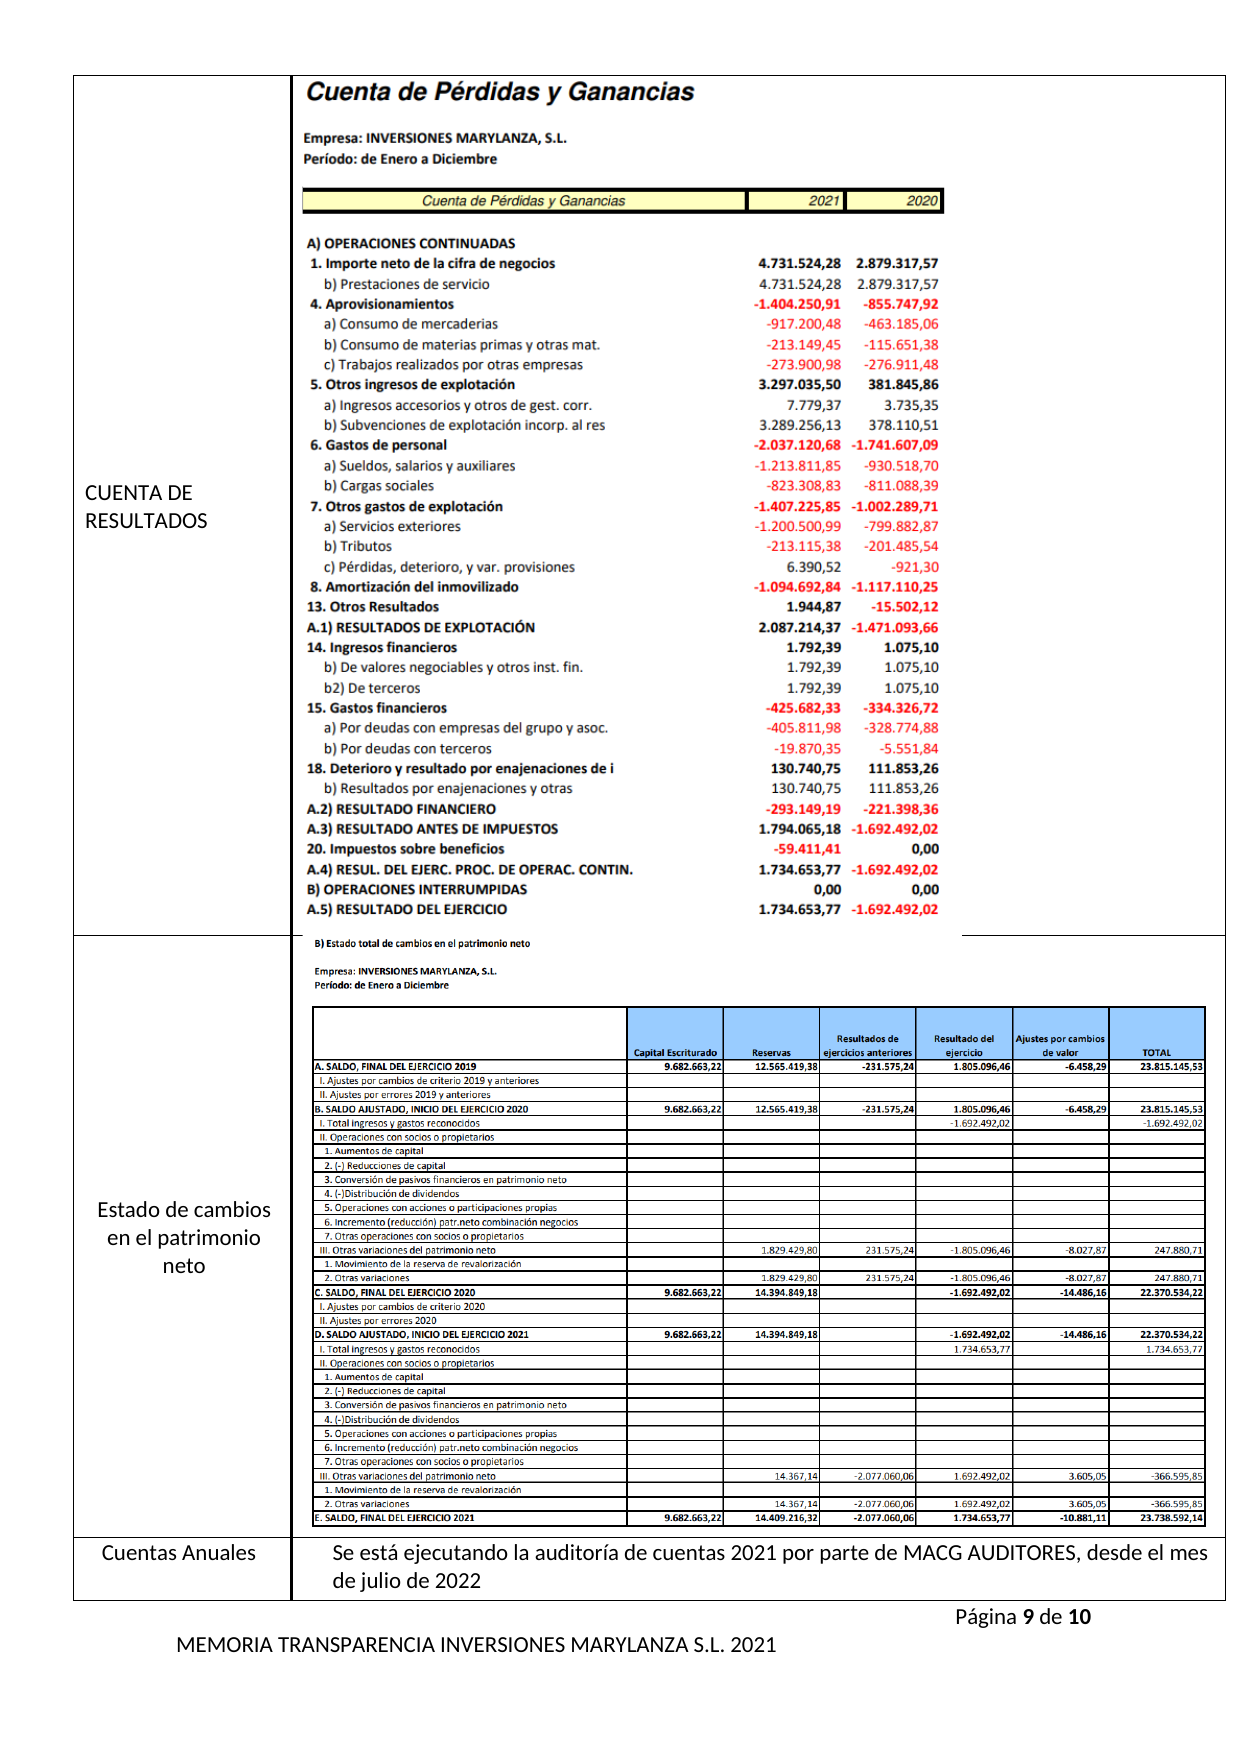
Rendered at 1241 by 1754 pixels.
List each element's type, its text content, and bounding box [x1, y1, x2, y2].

table_cell Cuentas Anuales [74, 1538, 290, 1600]
table_cell [293, 936, 302, 1537]
table_cell CUENTA DE RESULTADOS [74, 76, 290, 935]
table_cell Estado de cambios en el patrimonio neto [74, 936, 290, 1537]
table_cell [1218, 936, 1225, 1537]
table_cell Se está ejecutando la auditoría de cuentas 2021 por parte de MACG AUDITORES, desde el mes de julio de 2022 [293, 1538, 1225, 1600]
table_cell [962, 76, 1225, 935]
table_cell [293, 76, 302, 935]
